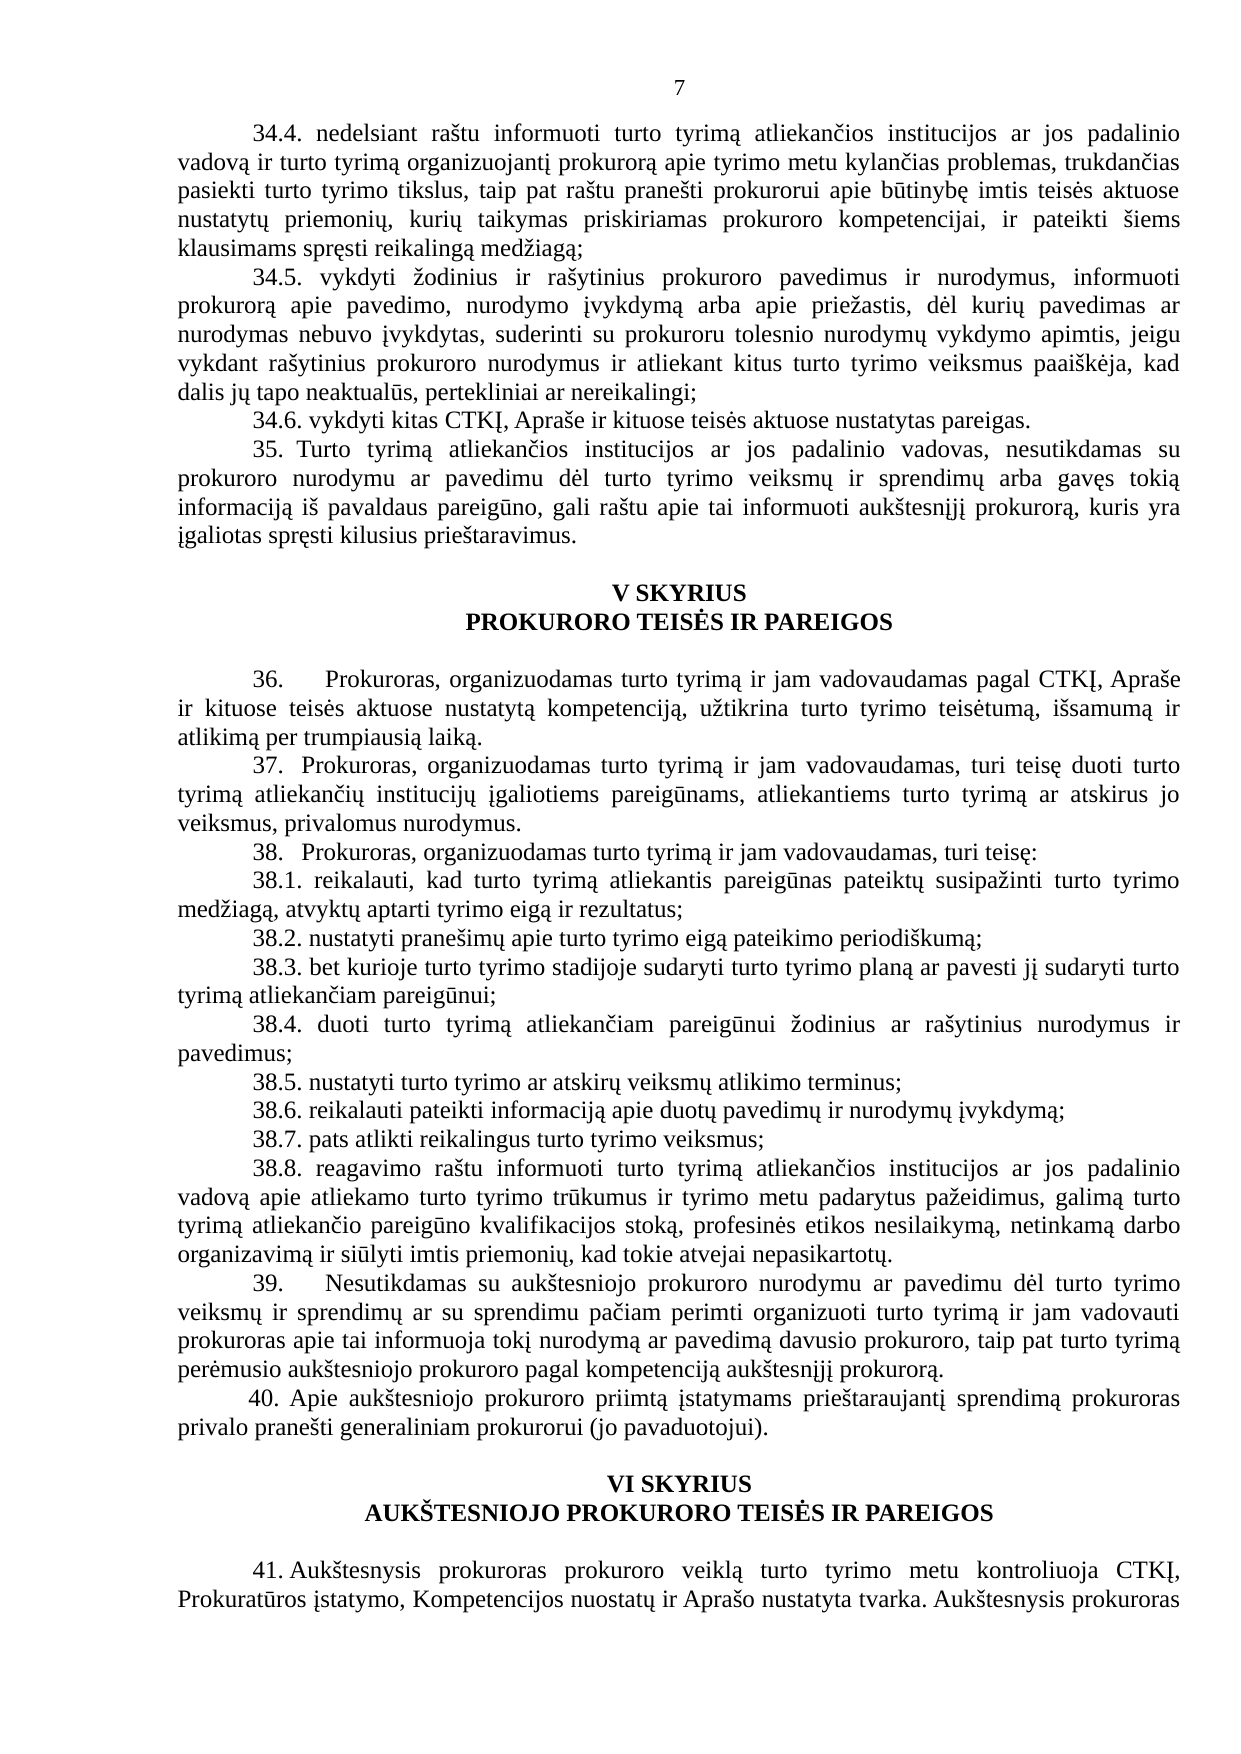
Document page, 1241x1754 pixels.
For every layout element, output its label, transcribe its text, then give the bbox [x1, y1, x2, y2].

text 36. Prokuroras, organizuodamas turto tyrimą ir jam vadovaudamas pagal CTKĮ, Apraše ir kituose teisės aktuose nustatytą kompetenciją, užtikrina turto tyrimo teisėtumą, išsamumą ir atlikimą per trumpiausią laiką. [177, 664, 1181, 751]
text 38. Prokuroras, organizuodamas turto tyrimą ir jam vadovaudamas, turi teisę: [177, 837, 1181, 866]
text V SKYRIUS [177, 578, 1181, 607]
text 38.1. reikalauti, kad turto tyrimą atliekantis pareigūnas pateiktų susipažinti turto tyrimo medžiagą, atvyktų aptarti tyrimo eigą ir rezultatus; [177, 866, 1181, 923]
text AUKŠTESNIOJO PROKURORO TEISĖS IR PAREIGOS [177, 1498, 1181, 1527]
text 38.4. duoti turto tyrimą atliekančiam pareigūnui žodinius ar rašytinius nurodymus ir pavedimus; [177, 1009, 1181, 1067]
text 38.7. pats atlikti reikalingus turto tyrimo veiksmus; [177, 1124, 1181, 1153]
text 35. Turto tyrimą atliekančios institucijos ar jos padalinio vadovas, nesutikdamas su prokuroro nurodymu ar pavedimu dėl turto tyrimo veiksmų ir sprendimų arba gavęs tokią informaciją iš pavaldaus pareigūno, gali raštu apie tai informuoti aukštesnįjį prokurorą, kuris yra įgaliotas spręsti kilusius prieštaravimus. [177, 434, 1181, 549]
text 34.5. vykdyti žodinius ir rašytinius prokuroro pavedimus ir nurodymus, informuoti prokurorą apie pavedimo, nurodymo įvykdymą arba apie priežastis, dėl kurių pavedimas ar nurodymas nebuvo įvykdytas, suderinti su prokuroru tolesnio nurodymų vykdymo apimtis, jeigu vykdant rašytinius prokuroro nurodymus ir atliekant kitus turto tyrimo veiksmus paaiškėja, kad dalis jų tapo neaktualūs, pertekliniai ar nereikalingi; [177, 262, 1181, 406]
text 38.8. reagavimo raštu informuoti turto tyrimą atliekančios institucijos ar jos padalinio vadovą apie atliekamo turto tyrimo trūkumus ir tyrimo metu padarytus pažeidimus, galimą turto tyrimą atliekančio pareigūno kvalifikacijos stoką, profesinės etikos nesilaikymą, netinkamą darbo organizavimą ir siūlyti imtis priemonių, kad tokie atvejai nepasikartotų. [177, 1153, 1181, 1268]
text 40. Apie aukštesniojo prokuroro priimtą įstatymams prieštaraujantį sprendimą prokuroras privalo pranešti generaliniam prokurorui (jo pavaduotojui). [177, 1383, 1181, 1441]
text 37. Prokuroras, organizuodamas turto tyrimą ir jam vadovaudamas, turi teisę duoti turto tyrimą atliekančių institucijų įgaliotiems pareigūnams, atliekantiems turto tyrimą ar atskirus jo veiksmus, privalomus nurodymus. [177, 751, 1181, 837]
text 34.4. nedelsiant raštu informuoti turto tyrimą atliekančios institucijos ar jos padalinio vadovą ir turto tyrimą organizuojantį prokurorą apie tyrimo metu kylančias problemas, trukdančias pasiekti turto tyrimo tikslus, taip pat raštu pranešti prokurorui apie būtinybę imtis teisės aktuose nustatytų priemonių, kurių taikymas priskiriamas prokuroro kompetencijai, ir pateikti šiems klausimams spręsti reikalingą medžiagą; [177, 118, 1181, 262]
text 41. Aukštesnysis prokuroras prokuroro veiklą turto tyrimo metu kontroliuoja CTKĮ, Prokuratūros įstatymo, Kompetencijos nuostatų ir Aprašo nustatyta tvarka. Aukštesnysis prokuroras [177, 1556, 1181, 1613]
text 38.2. nustatyti pranešimų apie turto tyrimo eigą pateikimo periodiškumą; [177, 923, 1181, 952]
text PROKURORO TEISĖS IR PAREIGOS [177, 607, 1181, 636]
text 39. Nesutikdamas su aukštesniojo prokuroro nurodymu ar pavedimu dėl turto tyrimo veiksmų ir sprendimų ar su sprendimu pačiam perimti organizuoti turto tyrimą ir jam vadovauti prokuroras apie tai informuoja tokį nurodymą ar pavedimą davusio prokuroro, taip pat turto tyrimą perėmusio aukštesniojo prokuroro pagal kompetenciją aukštesnįjį prokurorą. [177, 1268, 1181, 1383]
text 38.6. reikalauti pateikti informaciją apie duotų pavedimų ir nurodymų įvykdymą; [177, 1096, 1181, 1124]
text 34.6. vykdyti kitas CTKĮ, Apraše ir kituose teisės aktuose nustatytas pareigas. [177, 406, 1181, 434]
text 38.5. nustatyti turto tyrimo ar atskirų veiksmų atlikimo terminus; [177, 1067, 1181, 1096]
text VI SKYRIUS [177, 1469, 1181, 1498]
text 38.3. bet kurioje turto tyrimo stadijoje sudaryti turto tyrimo planą ar pavesti jį sudaryti turto tyrimą atliekančiam pareigūnui; [177, 952, 1181, 1009]
